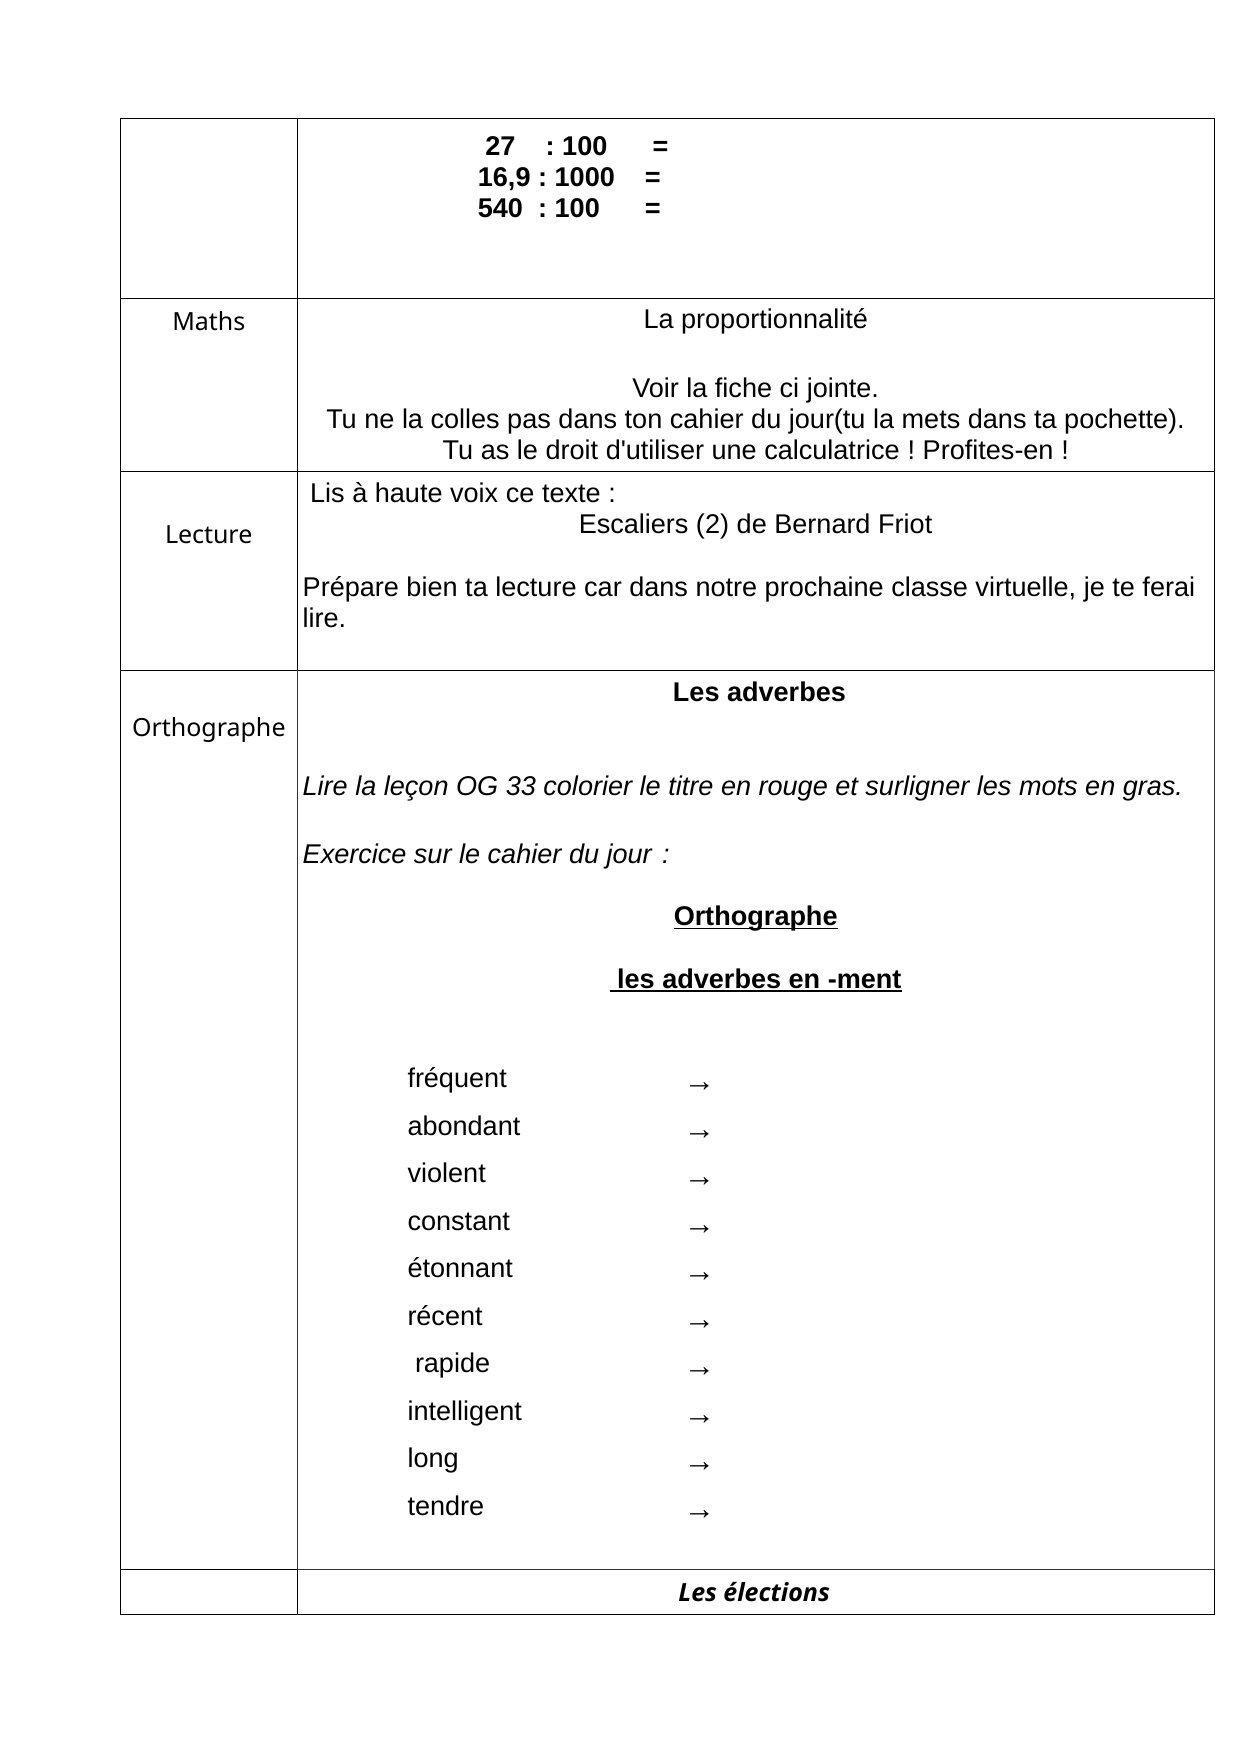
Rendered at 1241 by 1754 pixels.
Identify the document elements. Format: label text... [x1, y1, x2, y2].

table_header [762, 1058, 1157, 1104]
table_cell abondant [403, 1105, 637, 1152]
table_cell → [638, 1105, 761, 1152]
table_cell Les élections [298, 1570, 1214, 1614]
table_cell [762, 1105, 1157, 1152]
table_cell intelligent [403, 1390, 637, 1437]
table_cell → [638, 1343, 761, 1389]
table_cell [762, 1248, 1157, 1294]
table_cell [121, 1570, 297, 1614]
table_cell étonnant [403, 1248, 637, 1294]
table_cell tendre [403, 1485, 637, 1532]
table_cell → [638, 1248, 761, 1294]
table_cell Lis à haute voix ce texte : Escaliers (2) de Bernard Friot Prépare bien ta lecture car dans notre prochaine classe virtuelle, je te ferai lire. [298, 472, 1214, 670]
table_cell → [638, 1438, 761, 1484]
table_cell → [638, 1153, 761, 1199]
table_cell long [403, 1438, 637, 1484]
table_cell [762, 1153, 1157, 1199]
table_cell La proportionnalité Voir la fiche ci jointe. Tu ne la colles pas dans ton cahier du jour(tu la mets dans ta pochette). Tu as le droit d'utiliser une calculatrice ! Profites-en ! [298, 299, 1214, 471]
table_cell → [638, 1390, 761, 1437]
table_header fréquent [403, 1058, 637, 1104]
table_cell [121, 119, 297, 298]
table_cell Lecture [121, 472, 297, 670]
table_cell Les adverbes Lire la leçon OG 33 colorier le titre en rouge et surligner les mots en gras. Exercice sur le cahier du jour : Orthographe les adverbes en -ment [298, 671, 1214, 1569]
table_cell → [638, 1485, 761, 1532]
table_cell [762, 1343, 1157, 1389]
table_cell constant [403, 1200, 637, 1247]
table_cell Orthographe [121, 671, 297, 1569]
table_header 27 : 100 = 16,9 : 1000 = 540 : 100 = [473, 125, 962, 229]
table_cell → [638, 1200, 761, 1247]
table_header → [638, 1058, 761, 1104]
table_cell [298, 119, 1214, 298]
table_cell [762, 1438, 1157, 1484]
table_cell récent [403, 1295, 637, 1342]
table_cell → [638, 1295, 761, 1342]
table_cell [762, 1485, 1157, 1532]
table_cell [762, 1390, 1157, 1437]
table_cell rapide [403, 1343, 637, 1389]
table_cell violent [403, 1153, 637, 1199]
table_cell [762, 1295, 1157, 1342]
table_cell Maths [121, 299, 297, 471]
table_cell [762, 1200, 1157, 1247]
